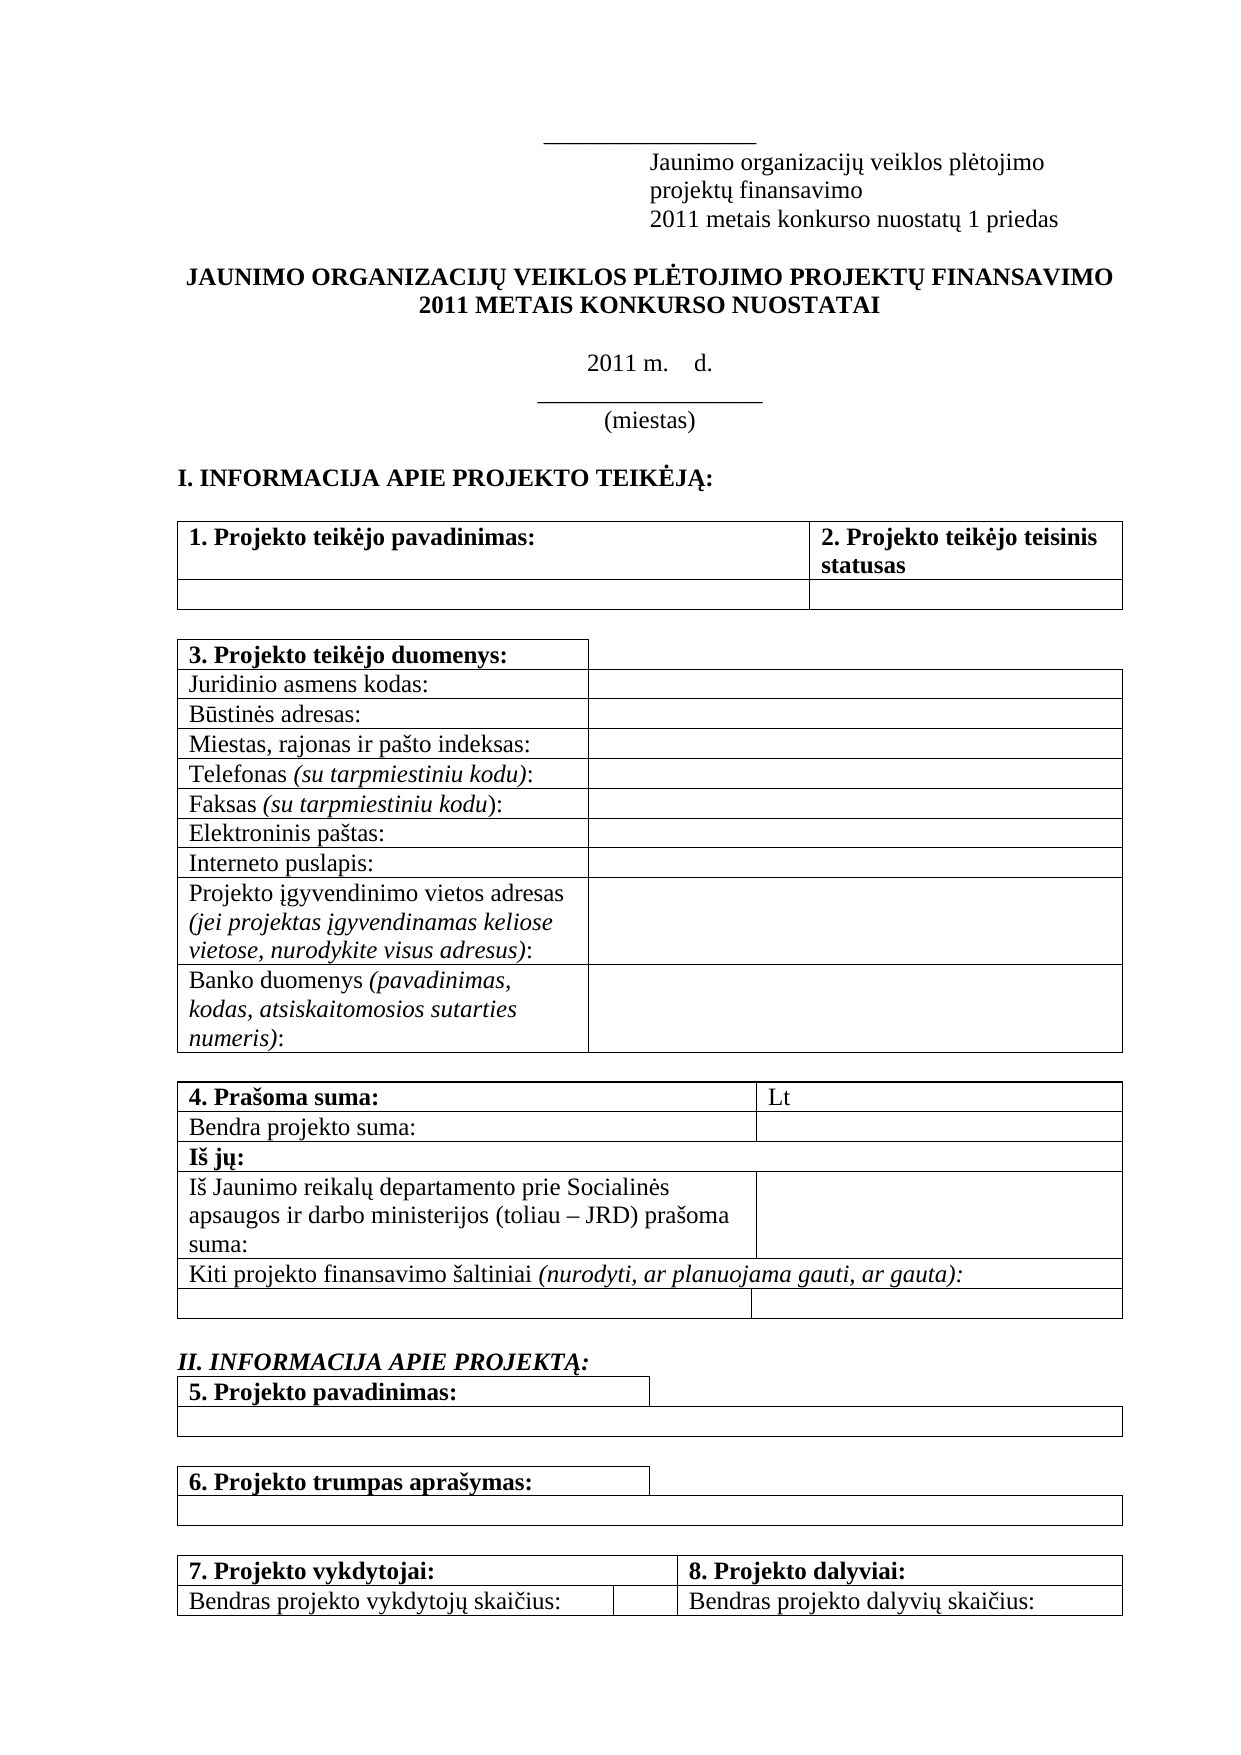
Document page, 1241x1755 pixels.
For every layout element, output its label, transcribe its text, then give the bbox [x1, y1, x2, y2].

table_cell Elektroninis paštas: [178, 819, 588, 847]
table_cell Projekto įgyvendinimo vietos adresas (jei projektas įgyvendinamas keliose vietose, nurodykite visus adresus): [178, 878, 588, 964]
table_cell [178, 1407, 1122, 1436]
table_cell [178, 580, 809, 609]
table_cell [589, 759, 1122, 788]
table_header 8. Projekto dalyviai: [678, 1556, 1122, 1585]
table_cell [589, 670, 1122, 698]
table_cell [589, 699, 1122, 728]
text jAUNIMO ORGANIZACIJŲ VEIKLOS PLĖTOJIMO PROJEKTŲ FINANSAVIMO 2011 METAIS KONKURSO NUOSTATAI [177, 262, 1122, 319]
text II. INFORMACIJA APIE PROJEKTĄ: [177, 1347, 1122, 1376]
table_cell Banko duomenys (pavadinimas, kodas, atsiskaitomosios sutarties numeris): [178, 965, 588, 1052]
table_header [650, 1376, 1122, 1406]
table_header [613, 1556, 677, 1585]
table_header 2. Projekto teikėjo teisinis statusas [810, 522, 1122, 579]
table_header [650, 1466, 1122, 1495]
table_cell [589, 878, 1122, 964]
table_header [589, 639, 1122, 668]
table_cell [589, 819, 1122, 847]
table_cell [757, 1142, 1122, 1171]
text I. INFORMACIJA APIE PROJEKTO TEIKĖJĄ: [177, 463, 1122, 492]
table_cell Interneto puslapis: [178, 848, 588, 877]
text 2011 metais konkurso nuostatų 1 priedas [649, 204, 1122, 233]
table_cell Telefonas (su tarpmiestiniu kodu): [178, 759, 588, 788]
table_cell [752, 1289, 1122, 1318]
table_cell [757, 1172, 1122, 1258]
text _________________ [177, 118, 1122, 147]
table_cell Faksas (su tarpmiestiniu kodu): [178, 789, 588, 817]
table_cell Kiti projekto finansavimo šaltiniai (nurodyti, ar planuojama gauti, ar gauta): [178, 1259, 1095, 1288]
text 2011 m. d. [177, 348, 1122, 377]
table_cell Iš jų: [178, 1142, 757, 1171]
text (miestas) [177, 406, 1122, 434]
table_cell Bendra projekto suma: [178, 1112, 756, 1141]
table_header 4. Prašoma suma: [178, 1083, 756, 1111]
text Jaunimo organizacijų veiklos plėtojimo [649, 147, 1122, 176]
table_header 3. Projekto teikėjo duomenys: [178, 640, 588, 668]
table_cell Miestas, rajonas ir pašto indeksas: [178, 729, 588, 758]
table_cell [1095, 1259, 1122, 1288]
table_header 7. Projekto vykdytojai: [178, 1556, 613, 1585]
table_cell Iš Jaunimo reikalų departamento prie Socialinės apsaugos ir darbo ministerijos (toliau – JRD) prašoma suma: [178, 1172, 756, 1258]
table_cell Juridinio asmens kodas: [178, 670, 588, 698]
table_cell [589, 789, 1122, 817]
table_cell [589, 729, 1122, 758]
table_cell Bendras projekto dalyvių skaičius: [678, 1586, 1122, 1614]
table_cell [589, 848, 1122, 877]
text __________________ [177, 377, 1122, 406]
table_cell [178, 1289, 751, 1318]
table_header 6. Projekto trumpas aprašymas: [178, 1467, 649, 1495]
table_cell [178, 1496, 1122, 1525]
table_cell [589, 965, 1122, 1052]
table_header 5. Projekto pavadinimas: [178, 1377, 649, 1406]
table_cell Būstinės adresas: [178, 699, 588, 728]
table_cell [757, 1112, 1122, 1141]
table_cell [614, 1586, 677, 1614]
table_cell Bendras projekto vykdytojų skaičius: [178, 1586, 613, 1614]
table_cell [810, 580, 1122, 609]
table_header Lt [757, 1083, 1122, 1111]
table_header 1. Projekto teikėjo pavadinimas: [178, 522, 809, 579]
text projektų finansavimo [649, 176, 1122, 204]
